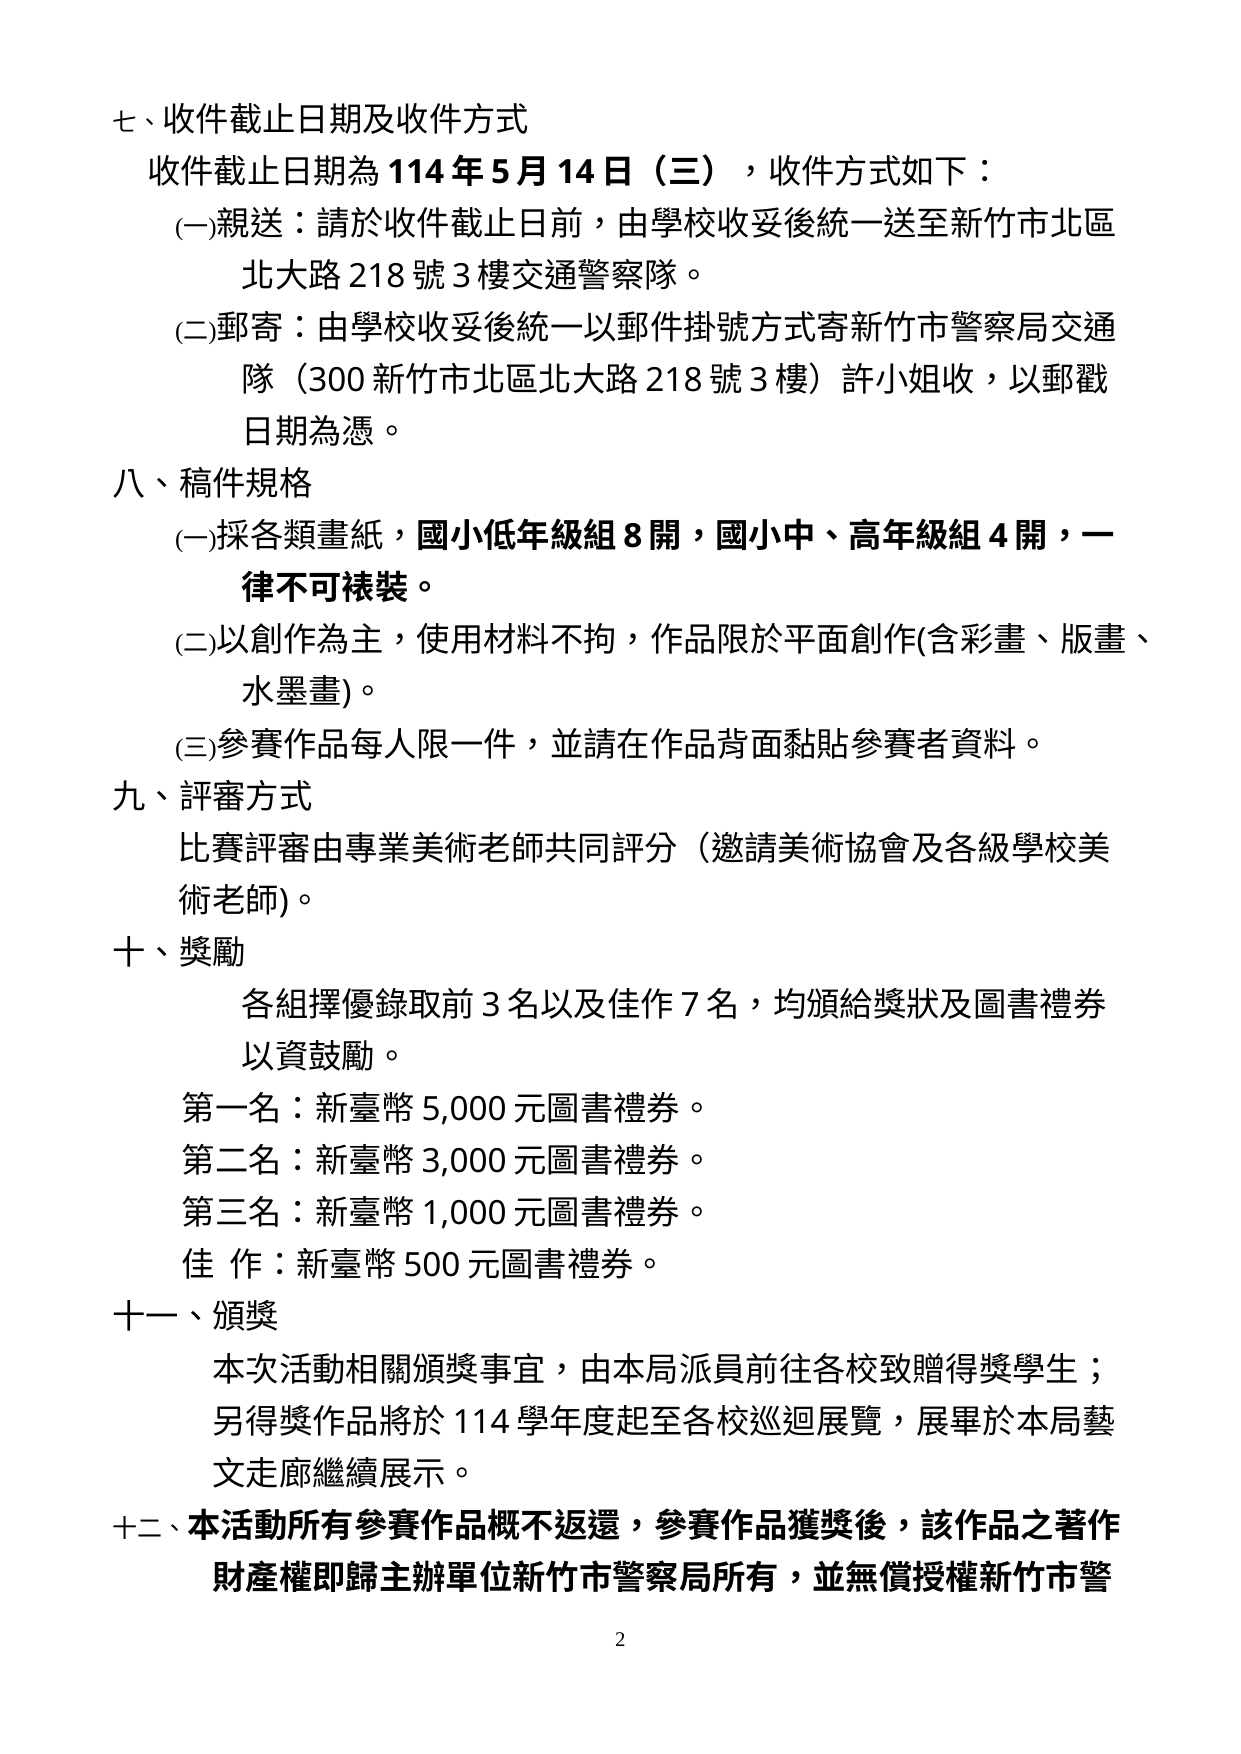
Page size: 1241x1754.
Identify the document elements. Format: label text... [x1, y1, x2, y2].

list 採各類畫紙，國小低年級組8開，國小中、高年級組4開，一律不可裱裝。 [175, 506, 1128, 610]
list 本活動所有參賽作品概不返還，參賽作品獲獎後，該作品之著作財產權即歸主辦單位新竹市警察局所有，並無償授權新竹市警 [112, 1496, 1128, 1600]
list 以創作為主，使用材料不拘，作品限於平面創作(含彩畫、版畫、水墨畫)。 [175, 610, 1128, 714]
list 郵寄：由學校收妥後統一以郵件掛號方式寄新竹市警察局交通隊（300新竹市北區北大路218號3樓）許小姐收，以郵戳日期為憑。 [175, 298, 1128, 454]
list 親送：請於收件截止日前，由學校收妥後統一送至新竹市北區北大路218號3樓交通警察隊。 [175, 193, 1128, 298]
text 第二名：新臺幣3,000元圖書禮券。 [112, 1131, 1128, 1183]
list 獎勵 [112, 923, 1128, 975]
text 收件截止日期為114年5月14日（三），收件方式如下： [112, 141, 1128, 193]
list 稿件規格 [112, 454, 1128, 506]
text 本次活動相關頒獎事宜，由本局派員前往各校致贈得獎學生；另得獎作品將於114學年度起至各校巡迴展覽，展畢於本局藝文走廊繼續展示。 [212, 1339, 1128, 1496]
text 佳 作：新臺幣500元圖書禮券。 [112, 1235, 1128, 1287]
text 比賽評審由專業美術老師共同評分（邀請美術協會及各級學校美術老師)。 [178, 818, 1128, 923]
text 第一名：新臺幣5,000元圖書禮券。 [112, 1079, 1128, 1131]
text 第三名：新臺幣1,000元圖書禮券。 [112, 1183, 1128, 1235]
list 評審方式 [112, 766, 1128, 818]
text 各組擇優錄取前3名以及佳作7名，均頒給獎狀及圖書禮券以資鼓勵。 [241, 975, 1128, 1079]
list 收件截止日期及收件方式 [112, 89, 1128, 141]
list 參賽作品每人限一件，並請在作品背面黏貼參賽者資料。 [175, 714, 1128, 766]
list 頒獎 [112, 1287, 1128, 1339]
